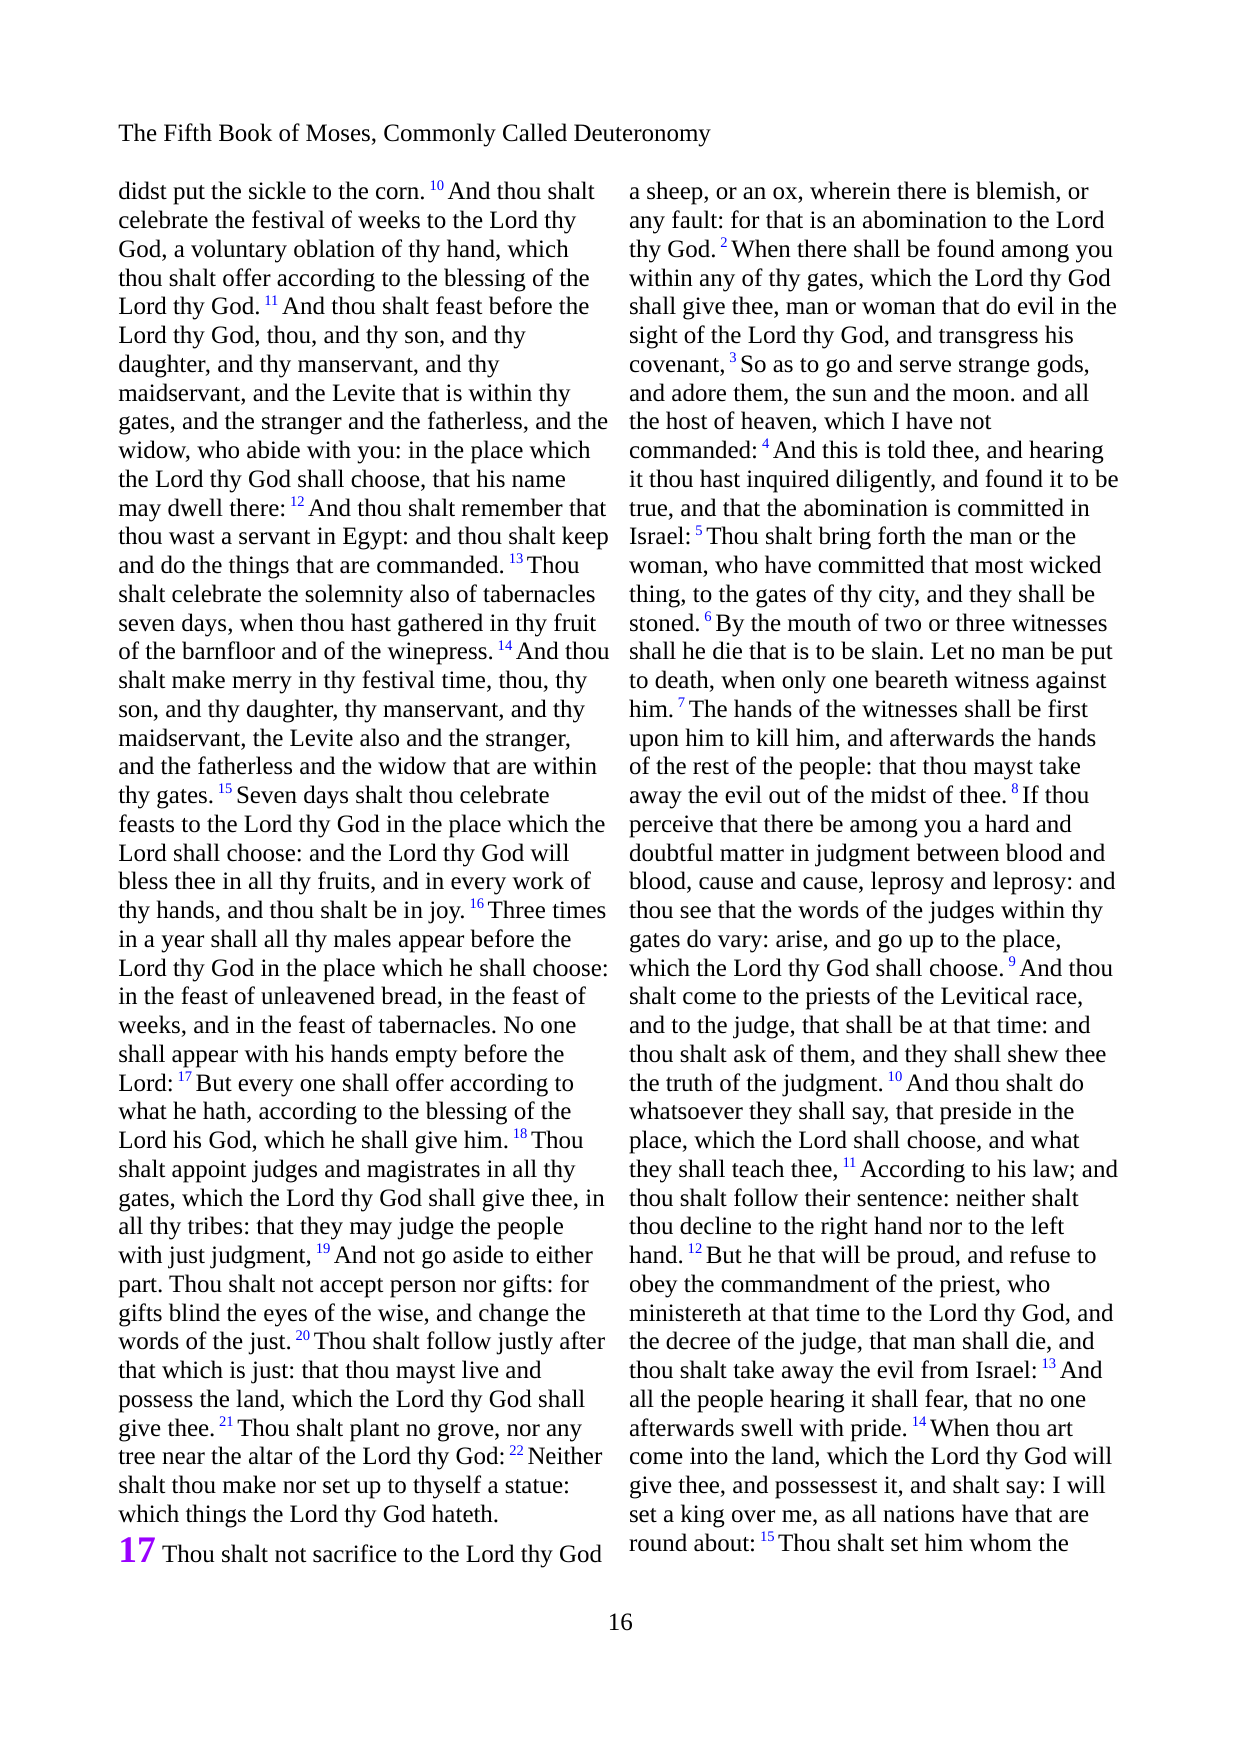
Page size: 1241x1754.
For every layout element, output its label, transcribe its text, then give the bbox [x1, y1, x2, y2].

text a sheep, or an ox, wherein there is blemish, or any fault: for that is an abomination to the Lord thy God. 2 When there shall be found among you within any of thy gates, which the Lord thy God shall give thee, man or woman that do evil in the sight of the Lord thy God, and transgress his covenant, 3 So as to go and serve strange gods, and adore them, the sun and the moon. and all the host of heaven, which I have not commanded: 4 And this is told thee, and hearing it thou hast inquired diligently, and found it to be true, and that the abomination is committed in Israel: 5 Thou shalt bring forth the man or the woman, who have committed that most wicked thing, to the gates of thy city, and they shall be stoned. 6 By the mouth of two or three witnesses shall he die that is to be slain. Let no man be put to death, when only one beareth witness against him. 7 The hands of the witnesses shall be first upon him to kill him, and afterwards the hands of the rest of the people: that thou mayst take away the evil out of the midst of thee. 8 If thou perceive that there be among you a hard and doubtful matter in judgment between blood and blood, cause and cause, leprosy and leprosy: and thou see that the words of the judges within thy gates do vary: arise, and go up to the place, which the Lord thy God shall choose. 9 And thou shalt come to the priests of the Levitical race, and to the judge, that shall be at that time: and thou shalt ask of them, and they shall shew thee the truth of the judgment. 10 And thou shalt do whatsoever they shall say, that preside in the place, which the Lord shall choose, and what they shall teach thee, 11 According to his law; and thou shalt follow their sentence: neither shalt thou decline to the right hand nor to the left hand. 12 But he that will be proud, and refuse to obey the commandment of the priest, who ministereth at that time to the Lord thy God, and the decree of the judge, that man shall die, and thou shalt take away the evil from Israel: 13 And all the people hearing it shall fear, that no one afterwards swell with pride. 14 When thou art come into the land, which the Lord thy God will give thee, and possessest it, and shalt say: I will set a king over me, as all nations have that are round about: 15 Thou shalt set him whom the [629, 176, 1122, 1556]
text 17 Thou shalt not sacrifice to the Lord thy God [118, 1528, 611, 1571]
text didst put the sickle to the corn. 10 And thou shalt celebrate the festival of weeks to the Lord thy God, a voluntary oblation of thy hand, which thou shalt offer according to the blessing of the Lord thy God. 11 And thou shalt feast before the Lord thy God, thou, and thy son, and thy daughter, and thy manservant, and thy maidservant, and the Levite that is within thy gates, and the stranger and the fatherless, and the widow, who abide with you: in the place which the Lord thy God shall choose, that his name may dwell there: 12 And thou shalt remember that thou wast a servant in Egypt: and thou shalt keep and do the things that are commanded. 13 Thou shalt celebrate the solemnity also of tabernacles seven days, when thou hast gathered in thy fruit of the barnfloor and of the winepress. 14 And thou shalt make merry in thy festival time, thou, thy son, and thy daughter, thy manservant, and thy maidservant, the Levite also and the stranger, and the fatherless and the widow that are within thy gates. 15 Seven days shalt thou celebrate feasts to the Lord thy God in the place which the Lord shall choose: and the Lord thy God will bless thee in all thy fruits, and in every work of thy hands, and thou shalt be in joy. 16 Three times in a year shall all thy males appear before the Lord thy God in the place which he shall choose: in the feast of unleavened bread, in the feast of weeks, and in the feast of tabernacles. No one shall appear with his hands empty before the Lord: 17 But every one shall offer according to what he hath, according to the blessing of the Lord his God, which he shall give him. 18 Thou shalt appoint judges and magistrates in all thy gates, which the Lord thy God shall give thee, in all thy tribes: that they may judge the people with just judgment, 19 And not go aside to either part. Thou shalt not accept person nor gifts: for gifts blind the eyes of the wise, and change the words of the just. 20 Thou shalt follow justly after that which is just: that thou mayst live and possess the land, which the Lord thy God shall give thee. 21 Thou shalt plant no grove, nor any tree near the altar of the Lord thy God: 22 Neither shalt thou make nor set up to thyself a statue: which things the Lord thy God hateth. [118, 176, 611, 1528]
